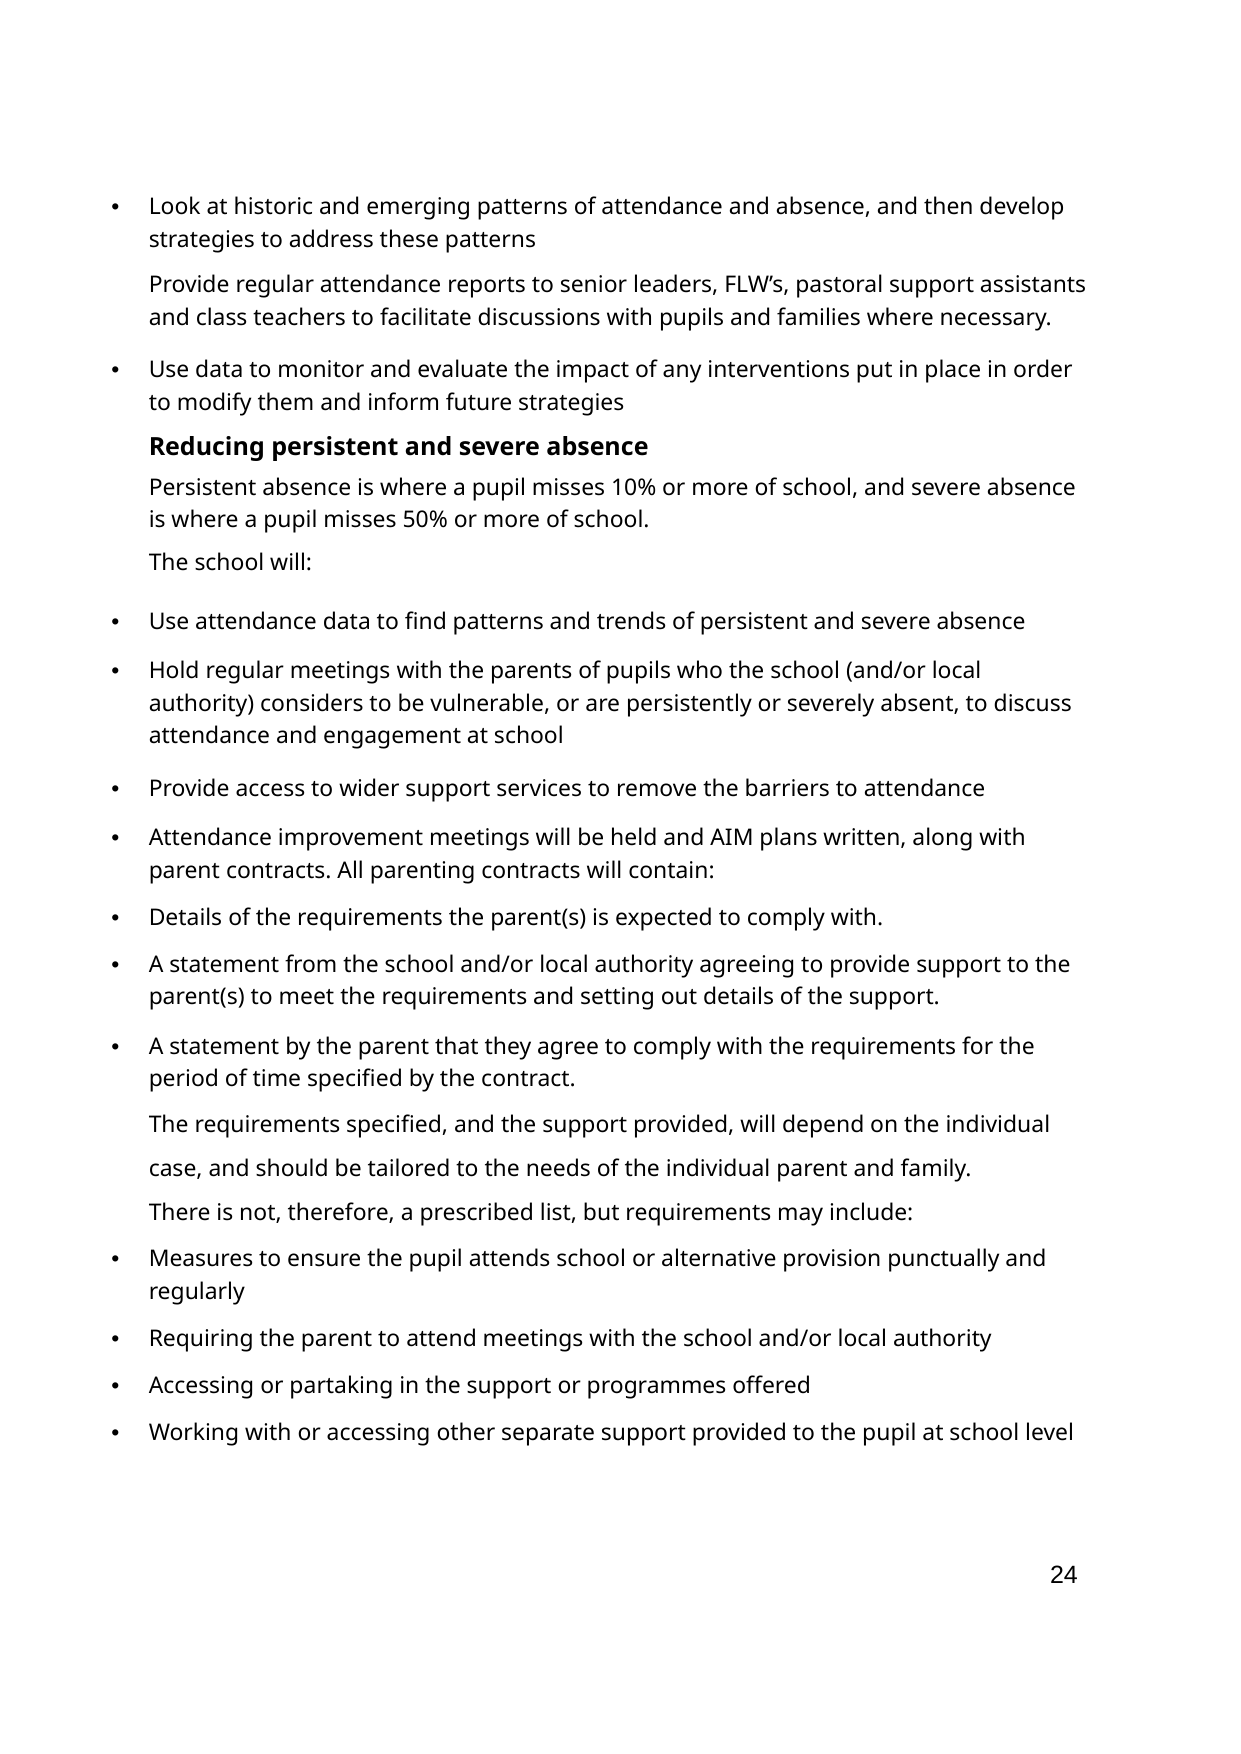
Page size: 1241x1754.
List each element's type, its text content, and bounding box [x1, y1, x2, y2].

text Persistent absence is where a pupil misses 10% or more of school, and severe absence is where a pupil misses 50% or more of school. [148, 471, 1087, 534]
list Use attendance data to find patterns and trends of persistent and severe absence [111, 605, 1087, 636]
text Provide regular attendance reports to senior leaders, FLW’s, pastoral support assistants and class teachers to facilitate discussions with pupils and families where necessary. [148, 268, 1087, 332]
list A statement by the parent that they agree to comply with the requirements for the period of time specified by the contract. [111, 1030, 1087, 1093]
text The school will: [148, 546, 1087, 577]
text The requirements specified, and the support provided, will depend on the individual case, and should be tailored to the needs of the individual parent and family. [148, 1108, 1087, 1183]
text There is not, therefore, a prescribed list, but requirements may include: [148, 1196, 1087, 1227]
list Use data to monitor and evaluate the impact of any interventions put in place in order to modify them and inform future strategies [111, 353, 1087, 417]
list Accessing or partaking in the support or programmes offered [111, 1369, 1087, 1400]
list Hold regular meetings with the parents of pupils who the school (and/or local authority) considers to be vulnerable, or are persistently or severely absent, to discuss attendance and engagement at school [111, 654, 1087, 751]
list A statement from the school and/or local authority agreeing to provide support to the parent(s) to meet the requirements and setting out details of the support. [111, 948, 1087, 1011]
list Attendance improvement meetings will be held and AIM plans written, along with parent contracts. All parenting contracts will contain: [111, 821, 1087, 885]
subtitle Reducing persistent and severe absence [148, 429, 1087, 463]
list Look at historic and emerging patterns of attendance and absence, and then develop strategies to address these patterns [111, 190, 1087, 254]
list Measures to ensure the pupil attends school or alternative provision punctually and regularly [111, 1242, 1087, 1306]
list Provide access to wider support services to remove the barriers to attendance [111, 772, 1087, 803]
list Working with or accessing other separate support provided to the pupil at school level [111, 1416, 1087, 1447]
list Details of the requirements the parent(s) is expected to comply with. [111, 901, 1087, 932]
list Requiring the parent to attend meetings with the school and/or local authority [111, 1322, 1087, 1353]
